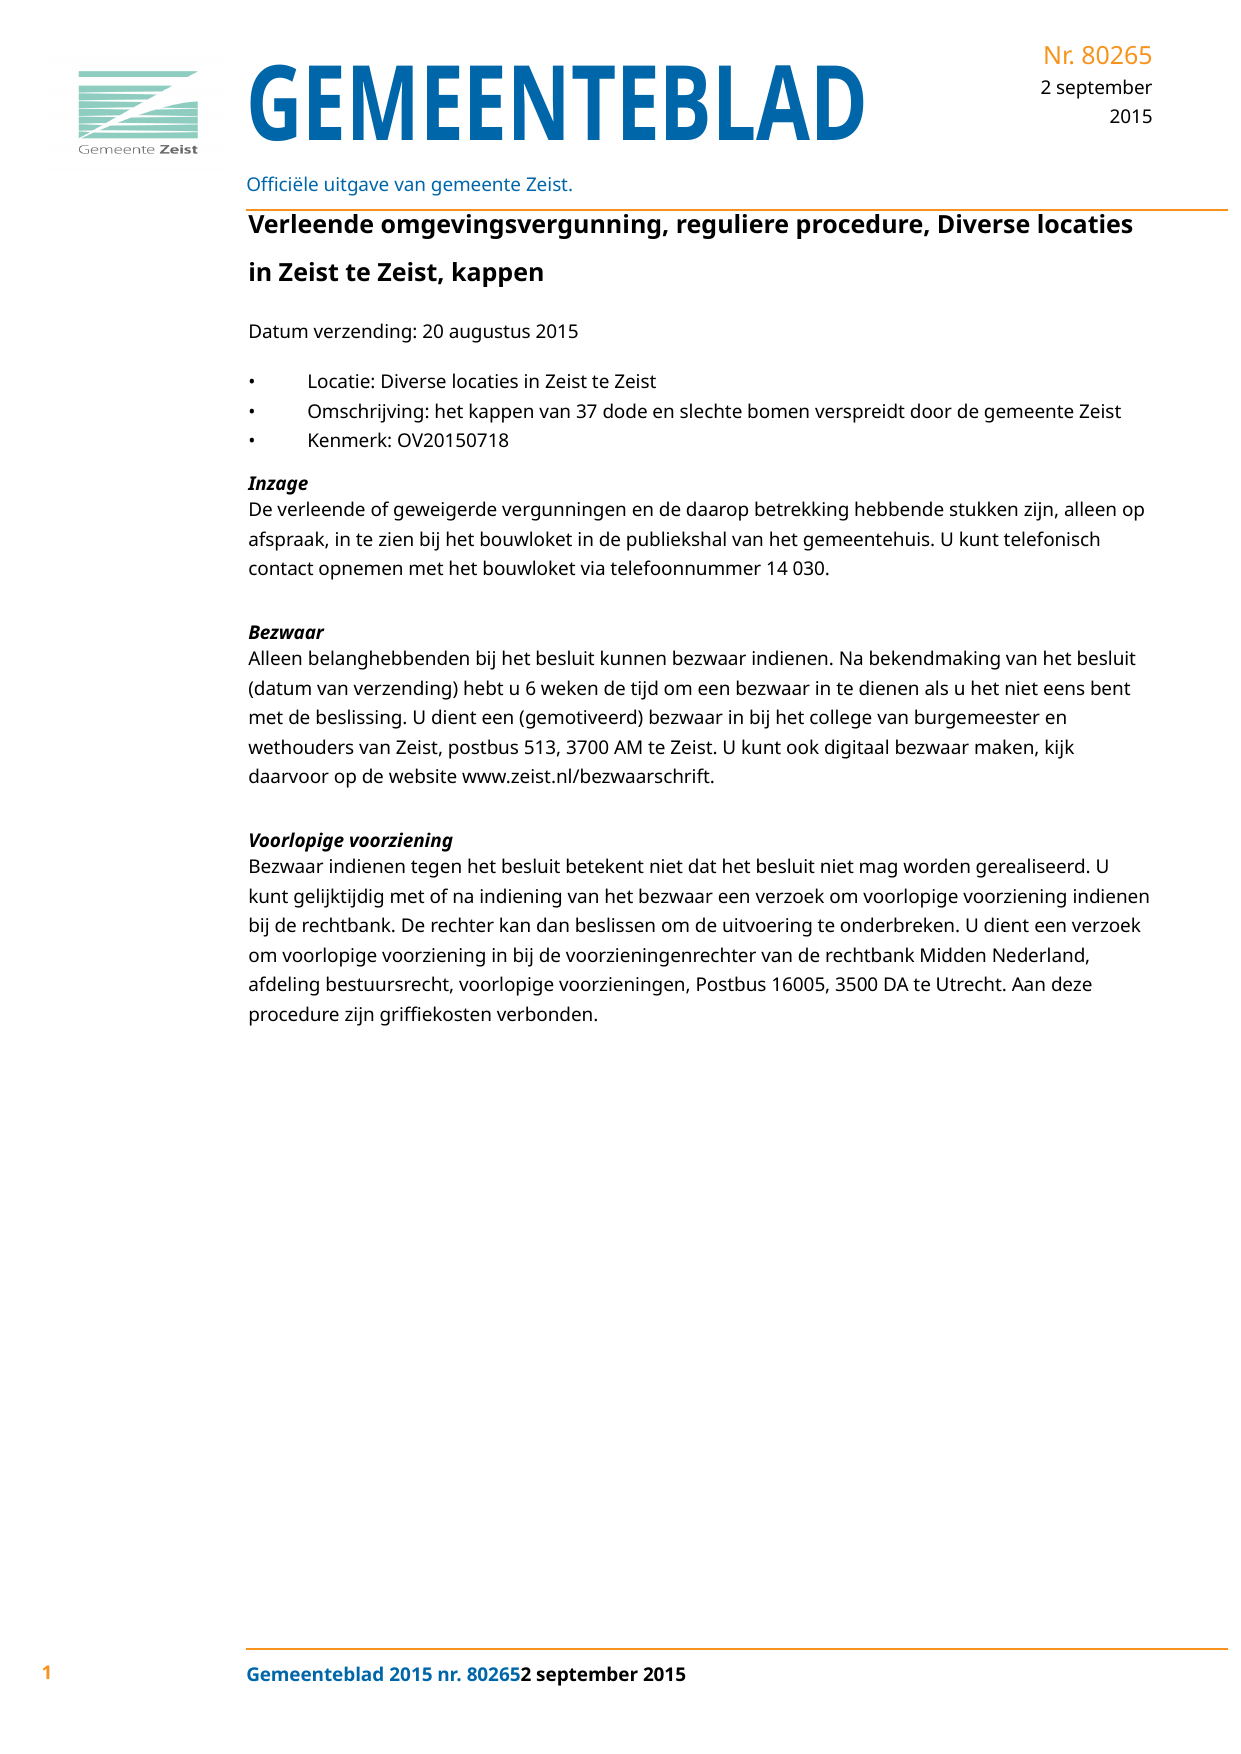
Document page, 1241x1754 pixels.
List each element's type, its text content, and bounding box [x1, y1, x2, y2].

picture [41, 47, 231, 172]
text Verleende omgevingsvergunning, reguliere procedure, Diverse locaties in Zeist te Zeist, kappen [248, 211, 1152, 288]
text Alleen belanghebbenden bij het besluit kunnen bezwaar indienen. Na bekendmaking van het besluit (datum van verzending) hebt u 6 weken de tijd om een bezwaar in te dienen als u het niet eens bent met de beslissing. U dient een (gemotiveerd) bezwaar in bij het college van burgemeester en wethouders van Zeist, postbus 513, 3700 AM te Zeist. U kunt ook digitaal bezwaar maken, kijk daarvoor op de website www.zeist.nl/bezwaarschrift. [248, 645, 1152, 789]
list Omschrijving: het kappen van 37 dode en slechte bomen verspreidt door de gemeente Zeist [248, 398, 1152, 424]
text De verleende of geweigerde vergunningen en de daarop betrekking hebbende stukken zijn, alleen op afspraak, in te zien bij het bouwloket in de publiekshal van het gemeentehuis. U kunt telefonisch contact opnemen met het bouwloket via telefoonnummer 14 030. [248, 496, 1152, 581]
text Bezwaar [248, 619, 1152, 645]
text Datum verzending: 20 augustus 2015 [248, 318, 1152, 344]
text Voorlopige voorziening [248, 827, 1152, 853]
text Bezwaar indienen tegen het besluit betekent niet dat het besluit niet mag worden gerealiseerd. U kunt gelijktijdig met of na indiening van het bezwaar een verzoek om voorlopige voorziening indienen bij de rechtbank. De rechter kan dan beslissen om de uitvoering te onderbreken. U dient een verzoek om voorlopige voorziening in bij de voorzieningenrechter van de rechtbank Midden Nederland, afdeling bestuursrecht, voorlopige voorzieningen, Postbus 16005, 3500 DA te Utrecht. Aan deze procedure zijn griffiekosten verbonden. [248, 853, 1152, 1027]
list Locatie: Diverse locaties in Zeist te Zeist [248, 368, 1152, 394]
text Inzage [248, 471, 1152, 496]
list Kenmerk: OV20150718 [248, 427, 1152, 453]
